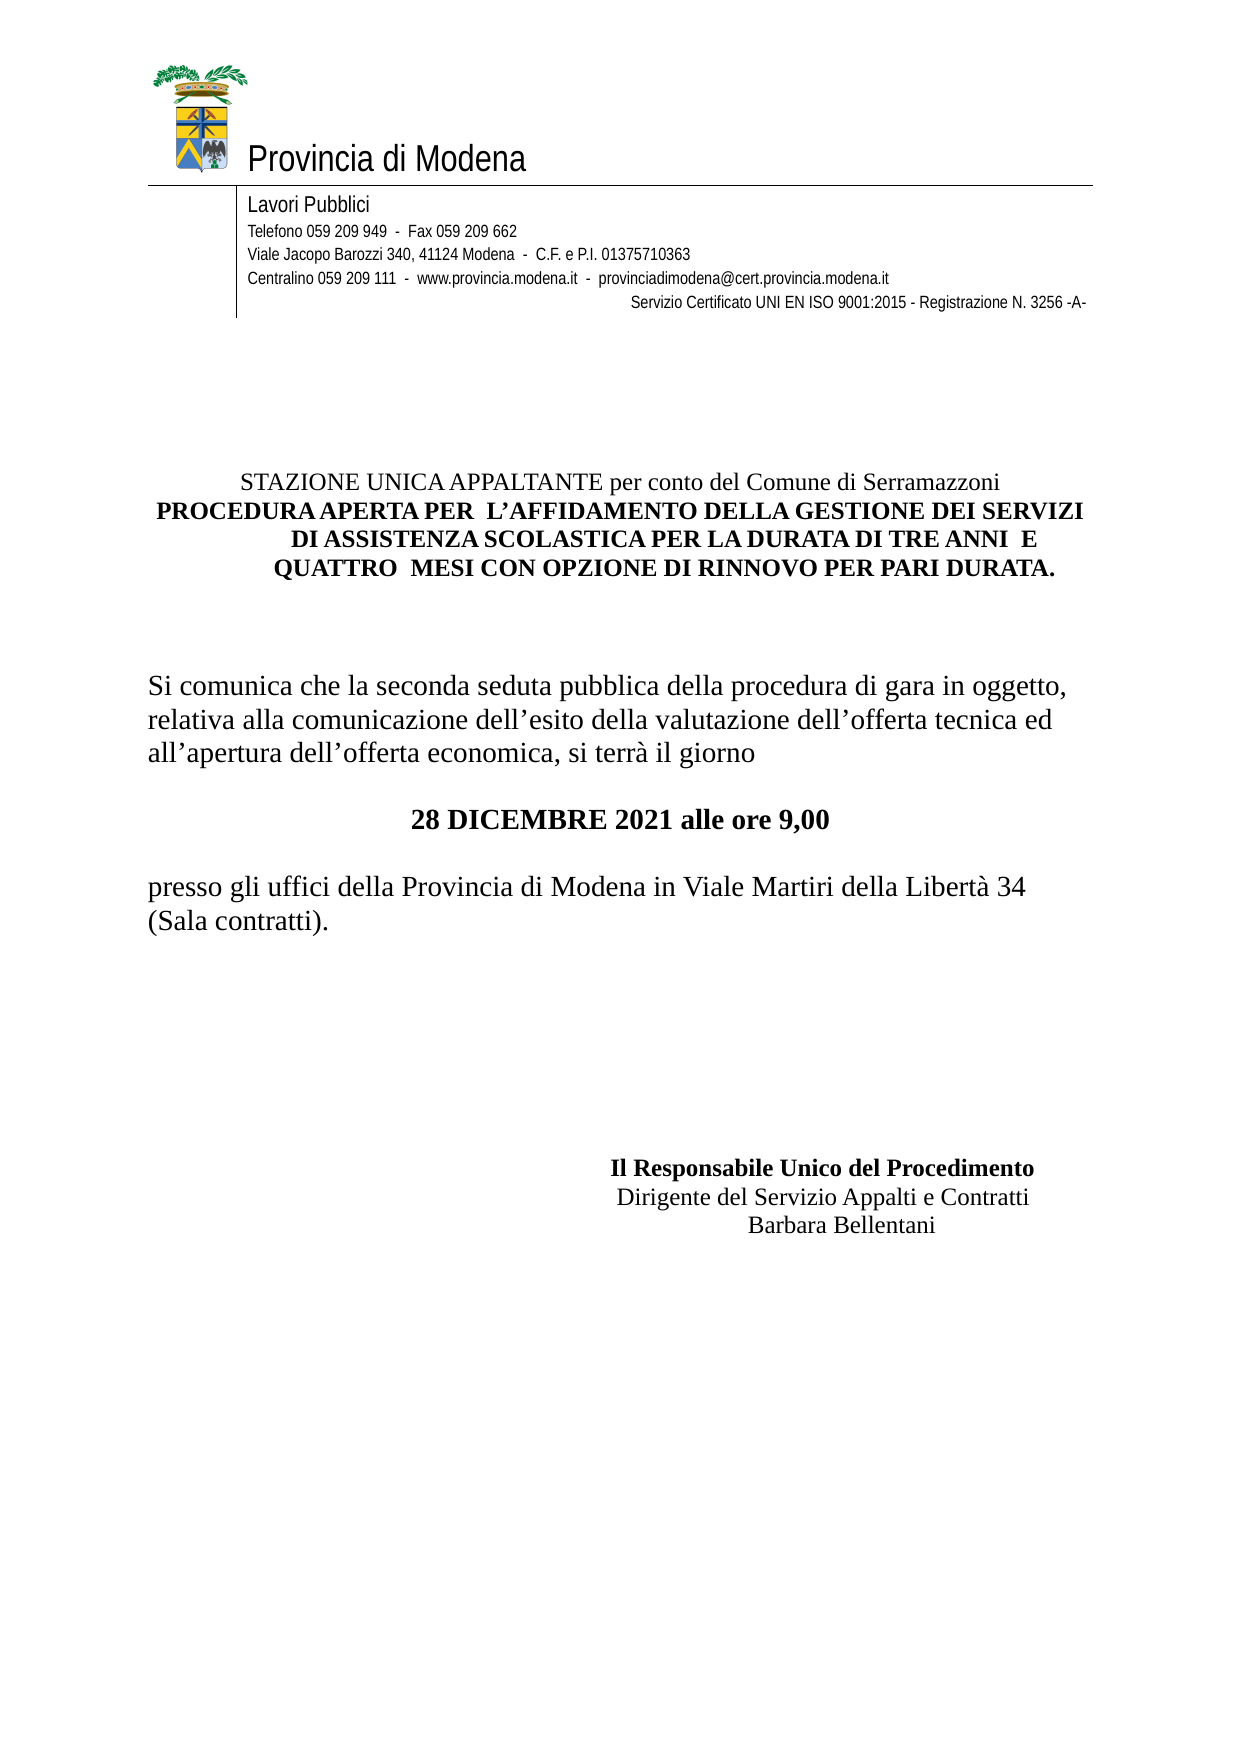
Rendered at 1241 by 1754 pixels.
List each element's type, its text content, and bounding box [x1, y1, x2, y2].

table_header Provincia di Modena [248, 59, 1092, 185]
text PROCEDURA APERTA PER L’AFFIDAMENTO DELLA GESTIONE DEI SERVIZI DI ASSISTENZA SCOLASTICA PER LA DURATA DI TRE ANNI E QUATTRO MESI CON OPZIONE DI RINNOVO PER PARI DURATA. [148, 496, 1093, 582]
text Il Responsabile Unico del Procedimento [148, 1153, 1093, 1182]
table_cell [148, 186, 236, 318]
text Dirigente del Servizio Appalti e Contratti [148, 1182, 1093, 1210]
text Si comunica che la seconda seduta pubblica della procedura di gara in oggetto, relativa alla comunicazione dell’esito della valutazione dell’offerta tecnica ed all’apertura dell’offerta economica, si terrà il giorno [148, 668, 1093, 769]
picture [153, 65, 248, 173]
table_cell [237, 186, 247, 318]
text STAZIONE UNICA APPALTANTE per conto del Comune di Serramazzoni [148, 467, 1093, 496]
table_cell Lavori Pubblici Telefono 059 209 949 - Fax 059 209 662 Viale Jacopo Barozzi 340, 41124 Modena - C.F. e P.I. 01375710363 Centralino 059 209 111 - www.provincia.modena.it - provinciadimodena@cert.provincia.modena.it Servizio Certificato UNI EN ISO 9001:2015 - Registrazione N. 3256 -A- [248, 186, 1092, 318]
text Barbara Bellentani [148, 1210, 1093, 1239]
table_header [148, 59, 247, 185]
text 28 DICEMBRE 2021 alle ore 9,00 [148, 802, 1093, 836]
text presso gli uffici della Provincia di Modena in Viale Martiri della Libertà 34 (Sala contratti). [148, 869, 1093, 937]
